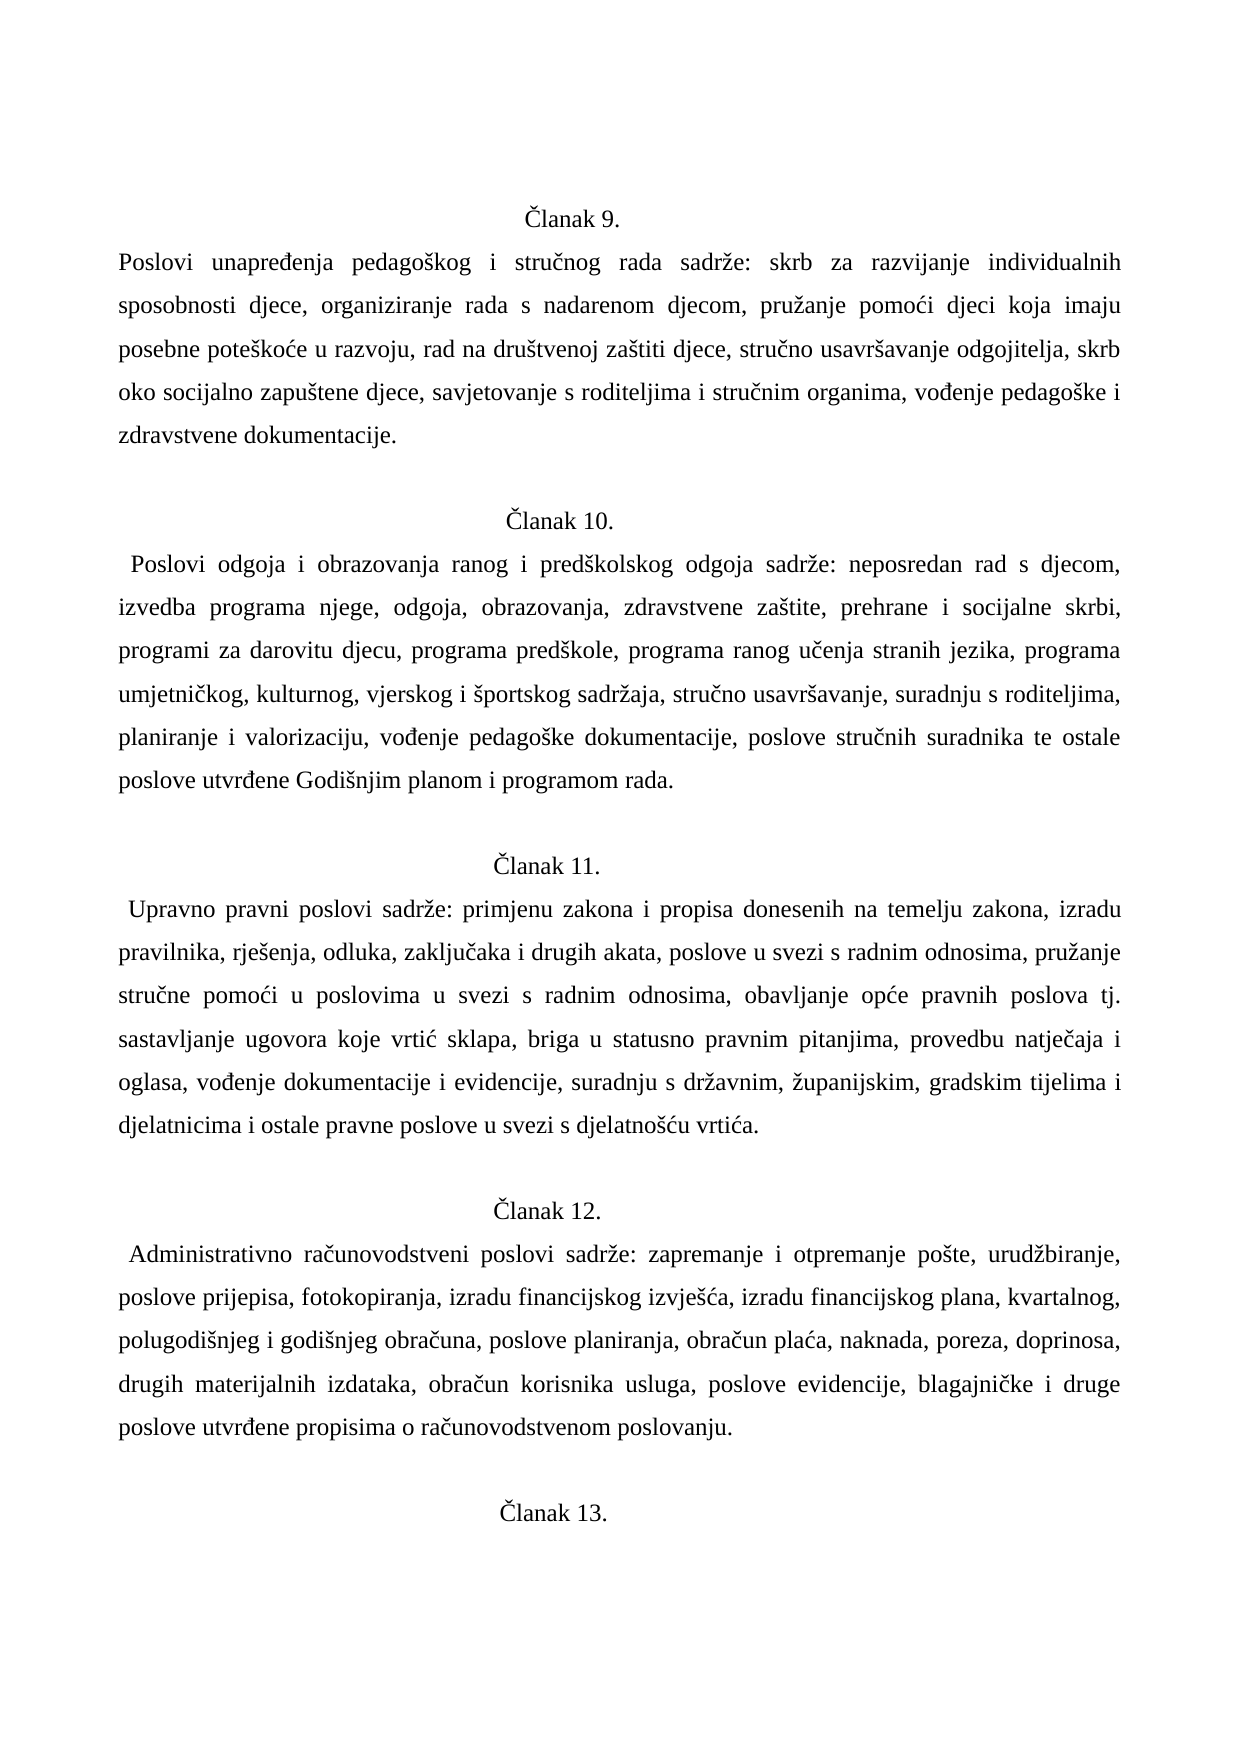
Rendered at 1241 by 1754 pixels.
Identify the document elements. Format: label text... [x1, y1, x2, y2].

text Članak 10. [118, 506, 1122, 535]
text Članak 9. [118, 204, 1122, 233]
text Upravno pravni poslovi sadrže: primjenu zakona i propisa donesenih na temelju zakona, izradu pravilnika, rješenja, odluka, zaključaka i drugih akata, poslove u svezi s radnim odnosima, pružanje stručne pomoći u poslovima u svezi s radnim odnosima, obavljanje opće pravnih poslova tj. sastavljanje ugovora koje vrtić sklapa, briga u statusno pravnim pitanjima, provedbu natječaja i oglasa, vođenje dokumentacije i evidencije, suradnju s državnim, županijskim, gradskim tijelima i djelatnicima i ostale pravne poslove u svezi s djelatnošću vrtića. [118, 894, 1122, 1139]
text Administrativno računovodstveni poslovi sadrže: zapremanje i otpremanje pošte, urudžbiranje, poslove prijepisa, fotokopiranja, izradu financijskog izvješća, izradu financijskog plana, kvartalnog, polugodišnjeg i godišnjeg obračuna, poslove planiranja, obračun plaća, naknada, poreza, doprinosa, drugih materijalnih izdataka, obračun korisnika usluga, poslove evidencije, blagajničke i druge poslove utvrđene propisima o računovodstvenom poslovanju. [118, 1239, 1122, 1441]
text Poslovi unapređenja pedagoškog i stručnog rada sadrže: skrb za razvijanje individualnih sposobnosti djece, organiziranje rada s nadarenom djecom, pružanje pomoći djeci koja imaju posebne poteškoće u razvoju, rad na društvenoj zaštiti djece, stručno usavršavanje odgojitelja, skrb oko socijalno zapuštene djece, savjetovanje s roditeljima i stručnim organima, vođenje pedagoške i zdravstvene dokumentacije. [118, 247, 1122, 449]
text Članak 11. [118, 851, 1122, 880]
text Poslovi odgoja i obrazovanja ranog i predškolskog odgoja sadrže: neposredan rad s djecom, izvedba programa njege, odgoja, obrazovanja, zdravstvene zaštite, prehrane i socijalne skrbi, programi za darovitu djecu, programa predškole, programa ranog učenja stranih jezika, programa umjetničkog, kulturnog, vjerskog i športskog sadržaja, stručno usavršavanje, suradnju s roditeljima, planiranje i valorizaciju, vođenje pedagoške dokumentacije, poslove stručnih suradnika te ostale poslove utvrđene Godišnjim planom i programom rada. [118, 549, 1122, 794]
text Članak 13. [118, 1498, 1122, 1527]
text Članak 12. [118, 1196, 1122, 1225]
